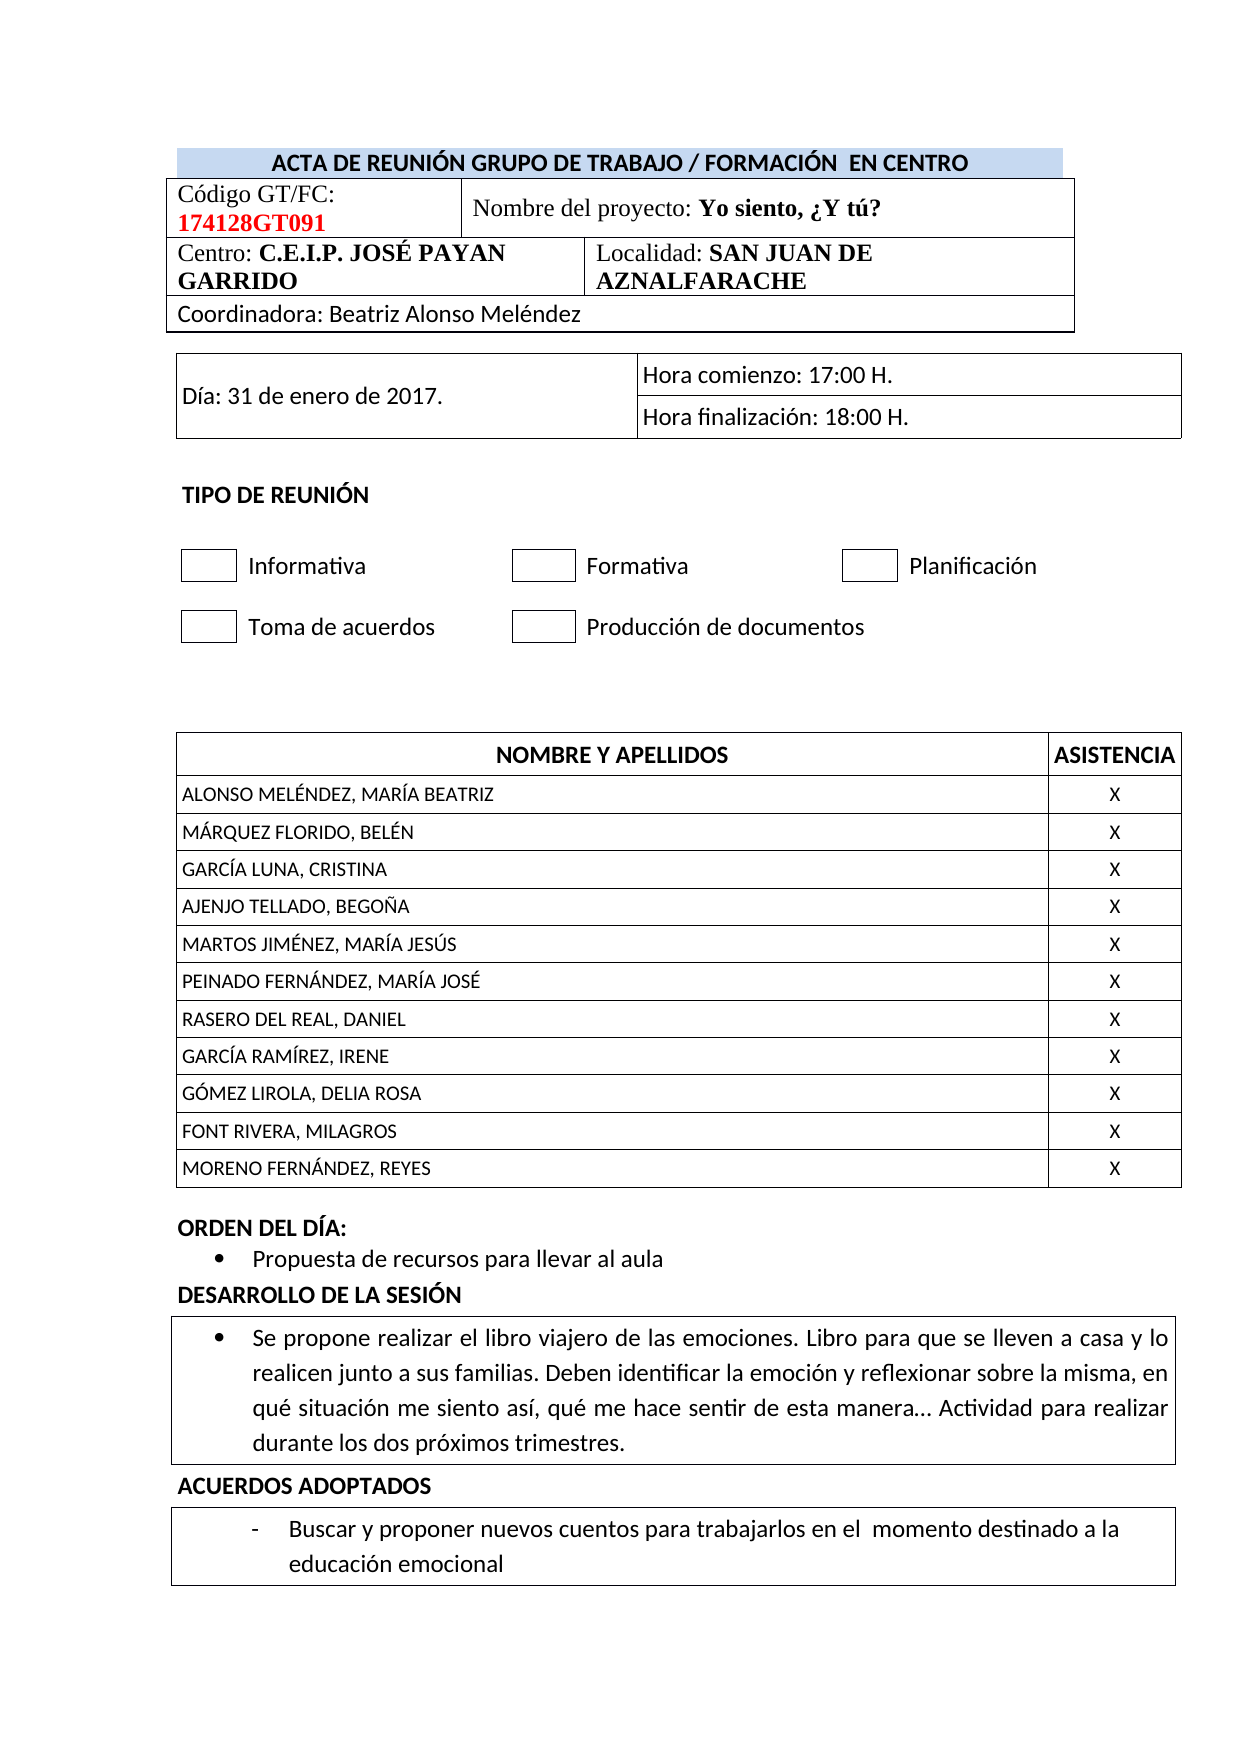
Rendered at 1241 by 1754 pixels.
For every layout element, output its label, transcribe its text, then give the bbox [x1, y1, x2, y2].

table_cell RASERO DEL REAL, DANIEL [177, 1001, 1048, 1037]
table_header Día: 31 de enero de 2017. [177, 354, 637, 438]
table_cell X [1049, 889, 1181, 925]
table_header Código GT/FC: 174128GT091 [167, 179, 461, 237]
table_cell X [1049, 1038, 1181, 1074]
table_cell Se propone realizar el libro viajero de las emociones. Libro para que se lleven a casa y lo realicen junto a sus familias. Deben identificar la emoción y reflexionar sobre la misma, en qué situación me siento así, qué me hace sentir de esta manera… Actividad para realizar durante los dos próximos trimestres. [172, 1317, 1175, 1463]
table_header DESARROLLO DE LA SESIÓN [172, 1274, 1176, 1316]
table_cell FONT RIVERA, MILAGROS [177, 1113, 1048, 1149]
table_cell MORENO FERNÁNDEZ, REYES [177, 1150, 1048, 1187]
table_cell X [1049, 1150, 1181, 1187]
text ACTA DE REUNIÓN GRUPO DE TRABAJO / FORMACIÓN EN CENTRO [177, 148, 1063, 178]
list Propuesta de recursos para llevar al aula [215, 1243, 1063, 1273]
table_cell PEINADO FERNÁNDEZ, MARÍA JOSÉ [177, 963, 1048, 999]
table_header Hora comienzo: 17:00 H. [638, 354, 1181, 395]
text ORDEN DEL DÍA: [177, 1212, 1063, 1243]
table_header Formativa [576, 549, 842, 581]
table_cell ALONSO MELÉNDEZ, MARÍA BEATRIZ [177, 776, 1048, 813]
table_cell X [1049, 963, 1181, 999]
table_cell [182, 611, 236, 642]
table_cell Buscar y proponer nuevos cuentos para trabajarlos en el momento destinado a la educación emocional [172, 1508, 1175, 1584]
table_cell X [1049, 776, 1181, 813]
table_cell GARCÍA RAMÍREZ, IRENE [177, 1038, 1048, 1074]
table_header Informativa [237, 549, 512, 581]
table_cell Producción de documentos [576, 610, 898, 642]
table_cell X [1049, 1075, 1181, 1112]
table_header ASISTENCIA [1049, 733, 1181, 775]
table_cell X [1049, 851, 1181, 887]
table_header [843, 550, 897, 581]
table_cell Hora finalización: 18:00 H. [638, 396, 1181, 438]
table_cell Localidad: SAN JUAN DE AZNALFARACHE [585, 238, 1074, 295]
table_cell MÁRQUEZ FLORIDO, BELÉN [177, 814, 1048, 850]
table_cell AJENJO TELLADO, BEGOÑA [177, 889, 1048, 925]
table_cell X [1049, 1001, 1181, 1037]
table_cell [182, 581, 1173, 610]
table_cell X [1049, 926, 1181, 962]
table_cell X [1049, 1113, 1181, 1149]
table_cell GARCÍA LUNA, CRISTINA [177, 851, 1048, 887]
table_cell X [1049, 814, 1181, 850]
table_cell MARTOS JIMÉNEZ, MARÍA JESÚS [177, 926, 1048, 962]
table_cell TIPO DE REUNIÓN [176, 439, 1181, 679]
table_header [513, 550, 575, 581]
table_header Nombre del proyecto: Yo siento, ¿Y tú? [462, 179, 1074, 237]
table_cell [513, 611, 575, 642]
table_cell GÓMEZ LIROLA, DELIA ROSA [177, 1075, 1048, 1112]
table_cell Coordinadora: Beatriz Alonso Meléndez [167, 296, 1074, 331]
table_cell Toma de acuerdos [237, 610, 512, 642]
table_cell Centro: C.E.I.P. JOSÉ PAYAN GARRIDO [167, 238, 584, 295]
table_header NOMBRE Y APELLIDOS [177, 733, 1048, 775]
table_header [182, 550, 236, 581]
table_cell [898, 610, 1173, 642]
table_cell ACUERDOS ADOPTADOS [172, 1465, 1176, 1507]
table_header Planificación [898, 549, 1173, 581]
